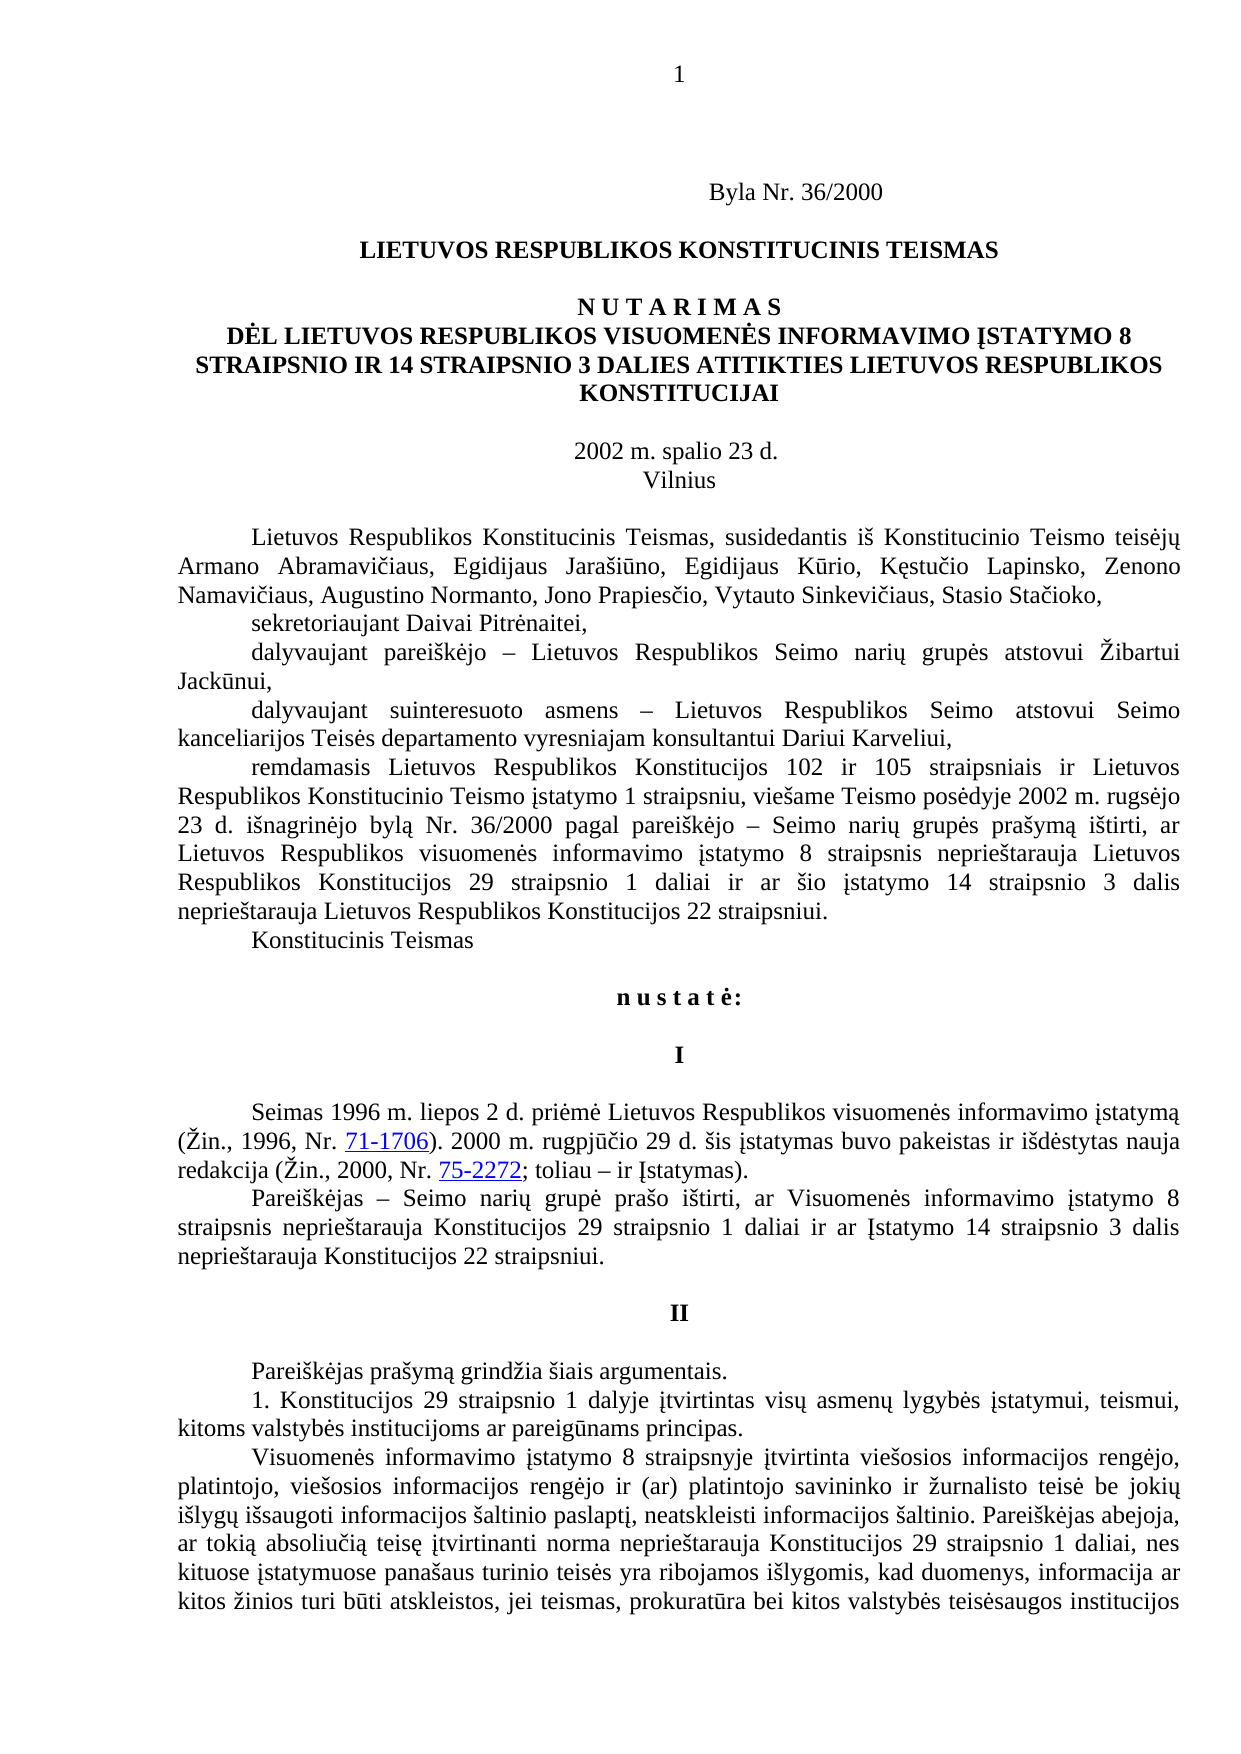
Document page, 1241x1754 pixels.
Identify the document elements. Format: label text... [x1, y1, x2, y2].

text N U T A R I M A S [177, 292, 1181, 321]
text 2002 m. spalio 23 d. [177, 436, 1181, 465]
text dalyvaujant pareiškėjo – Lietuvos Respublikos Seimo narių grupės atstovui Žibartui Jackūnui, [177, 637, 1181, 695]
text Konstitucinis Teismas [177, 925, 1181, 953]
text remdamasis Lietuvos Respublikos Konstitucijos 102 ir 105 straipsniais ir Lietuvos Respublikos Konstitucinio Teismo įstatymo 1 straipsniu, viešame Teismo posėdyje 2002 m. rugsėjo 23 d. išnagrinėjo bylą Nr. 36/2000 pagal pareiškėjo – Seimo narių grupės prašymą ištirti, ar Lietuvos Respublikos visuomenės informavimo įstatymo 8 straipsnis neprieštarauja Lietuvos Respublikos Konstitucijos 29 straipsnio 1 daliai ir ar šio įstatymo 14 straipsnio 3 dalis neprieštarauja Lietuvos Respublikos Konstitucijos 22 straipsniui. [177, 752, 1181, 925]
text I [177, 1040, 1181, 1068]
text 1. Konstitucijos 29 straipsnio 1 dalyje įtvirtintas visų asmenų lygybės įstatymui, teismui, kitoms valstybės institucijoms ar pareigūnams principas. [177, 1385, 1181, 1442]
text Visuomenės informavimo įstatymo 8 straipsnyje įtvirtinta viešosios informacijos rengėjo, platintojo, viešosios informacijos rengėjo ir (ar) platintojo savininko ir žurnalisto teisė be jokių išlygų išsaugoti informacijos šaltinio paslaptį, neatskleisti informacijos šaltinio. Pareiškėjas abejoja, ar tokią absoliučią teisę įtvirtinanti norma neprieštarauja Konstitucijos 29 straipsnio 1 daliai, nes kituose įstatymuose panašaus turinio teisės yra ribojamos išlygomis, kad duomenys, informacija ar kitos žinios turi būti atskleistos, jei teismas, prokuratūra bei kitos valstybės teisėsaugos institucijos [177, 1442, 1181, 1615]
text DĖL LIETUVOS RESPUBLIKOS VISUOMENĖS INFORMAVIMO ĮSTATYMO 8 STRAIPSNIO IR 14 STRAIPSNIO 3 DALIES ATITIKTIES LIETUVOS RESPUBLIKOS KONSTITUCIJAI [177, 321, 1181, 407]
text Vilnius [177, 465, 1181, 493]
text Seimas 1996 m. liepos 2 d. priėmė Lietuvos Respublikos visuomenės informavimo įstatymą (Žin., 1996, Nr. 71-1706). 2000 m. rugpjūčio 29 d. šis įstatymas buvo pakeistas ir išdėstytas nauja redakcija (Žin., 2000, Nr. 75-2272; toliau – ir Įstatymas). [177, 1097, 1181, 1183]
text sekretoriaujant Daivai Pitrėnaitei, [177, 608, 1181, 637]
text II [177, 1298, 1181, 1327]
text Lietuvos Respublikos Konstitucinis Teismas, susidedantis iš Konstitucinio Teismo teisėjų Armano Abramavičiaus, Egidijaus Jarašiūno, Egidijaus Kūrio, Kęstučio Lapinsko, Zenono Namavičiaus, Augustino Normanto, Jono Prapiesčio, Vytauto Sinkevičiaus, Stasio Stačioko, [177, 522, 1181, 608]
text Pareiškėjas prašymą grindžia šiais argumentais. [177, 1356, 1181, 1385]
text Byla Nr. 36/2000 [177, 177, 1181, 206]
text nustatė: [177, 982, 1181, 1011]
text dalyvaujant suinteresuoto asmens – Lietuvos Respublikos Seimo atstovui Seimo kanceliarijos Teisės departamento vyresniajam konsultantui Dariui Karveliui, [177, 695, 1181, 752]
text LIETUVOS RESPUBLIKOS KONSTITUCINIS TEISMAS [177, 235, 1181, 263]
text Pareiškėjas – Seimo narių grupė prašo ištirti, ar Visuomenės informavimo įstatymo 8 straipsnis neprieštarauja Konstitucijos 29 straipsnio 1 daliai ir ar Įstatymo 14 straipsnio 3 dalis neprieštarauja Konstitucijos 22 straipsniui. [177, 1183, 1181, 1270]
